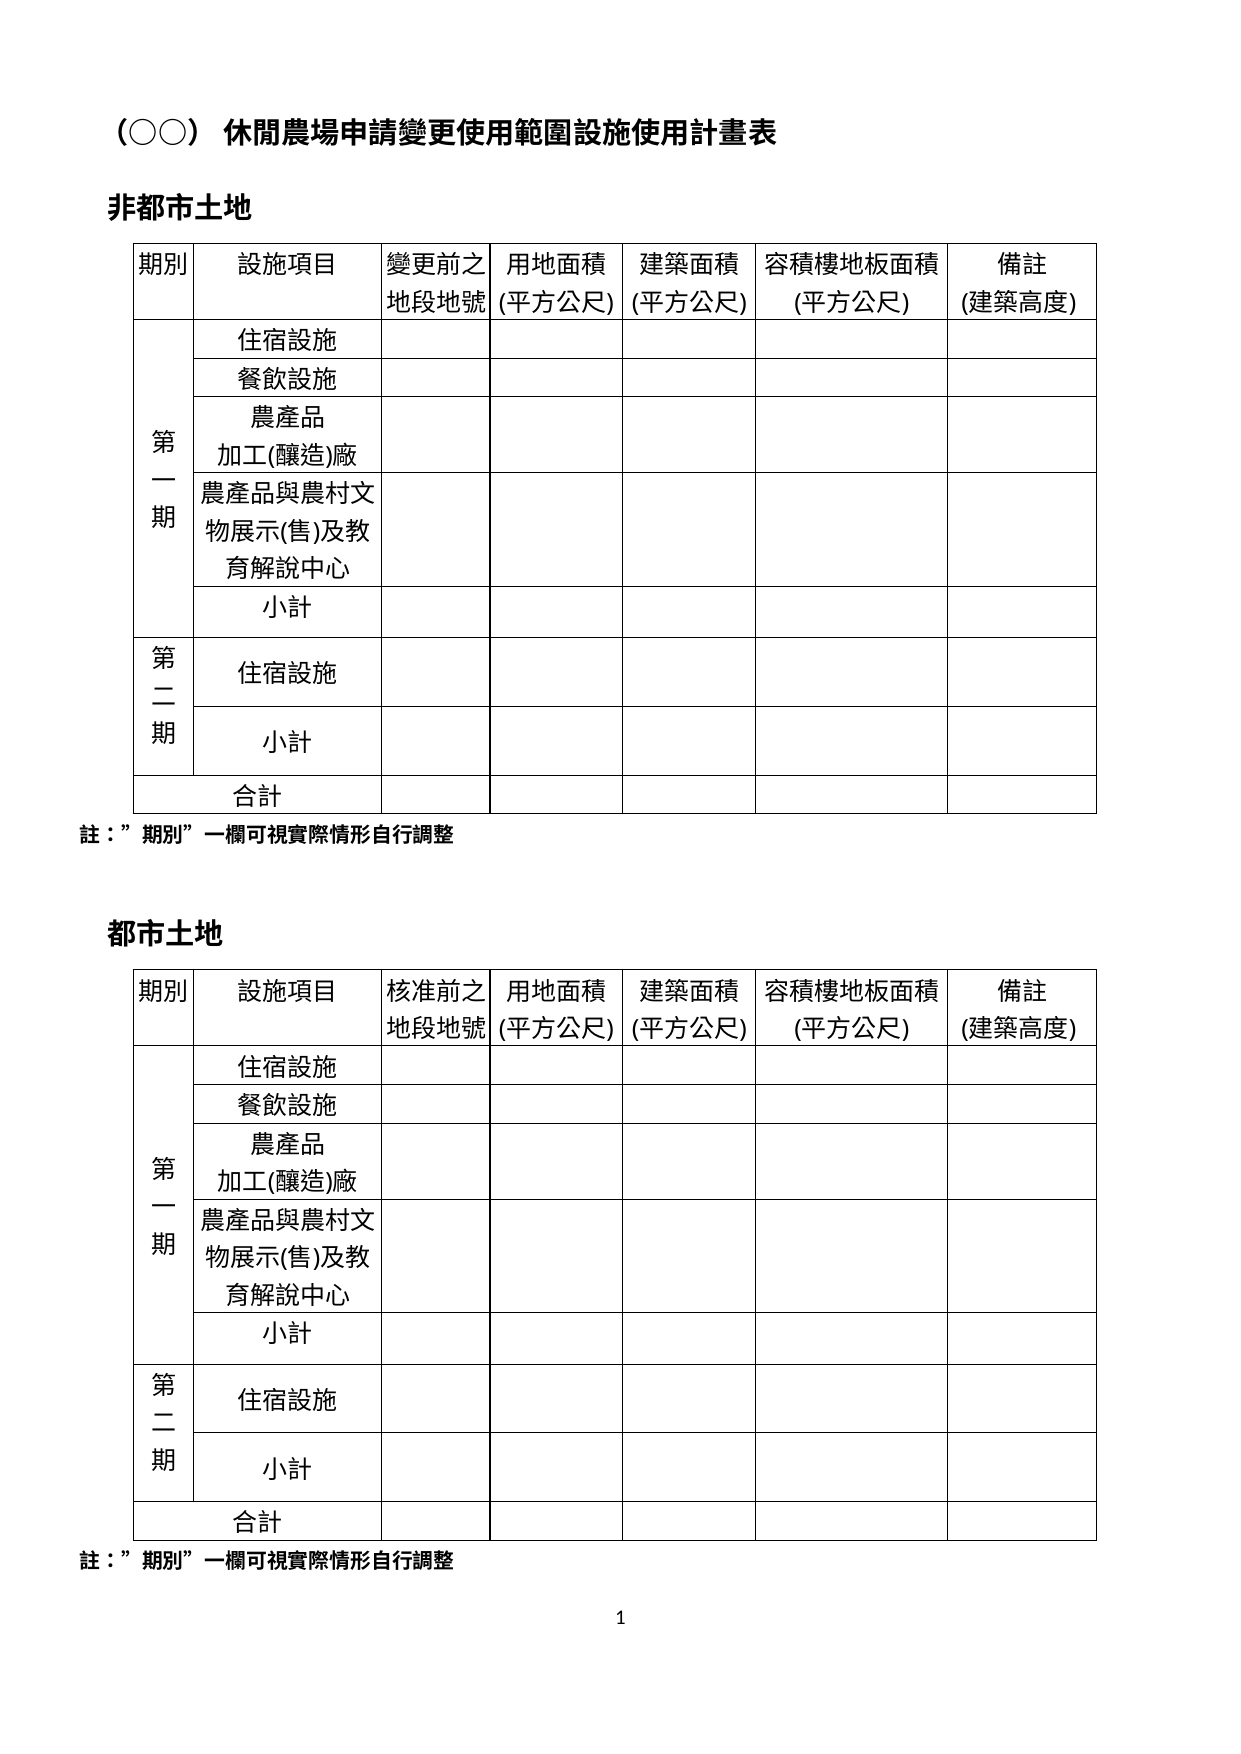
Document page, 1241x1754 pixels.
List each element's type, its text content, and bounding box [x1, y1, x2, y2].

table_header 建築面積(平方公尺) [623, 244, 755, 319]
table_header 期別 [134, 244, 193, 319]
table_cell [948, 1046, 1096, 1084]
table_cell [948, 473, 1096, 586]
table_cell [491, 397, 622, 472]
table_cell [756, 1502, 947, 1540]
table_cell 第 一 期 [134, 1046, 193, 1363]
table_cell [382, 1433, 489, 1501]
table_cell 農產品與農村文 物展示(售)及教 育解說中心 [194, 1200, 381, 1312]
table_cell [756, 1365, 947, 1432]
table_cell [491, 707, 622, 774]
table_cell [948, 638, 1096, 706]
table_header 設施項目 [194, 244, 381, 319]
table_cell 農產品 加工(釀造)廠 [194, 1124, 381, 1198]
table_header 變更前之地段地號 [382, 244, 489, 319]
table_cell [491, 1124, 622, 1198]
table_header 期別 [134, 970, 193, 1045]
table_cell [623, 1365, 755, 1432]
table_header 容積樓地板面積 (平方公尺) [756, 244, 947, 319]
table_cell [756, 587, 947, 637]
table_cell [382, 1085, 489, 1122]
table_cell [623, 473, 755, 586]
table_cell [948, 1313, 1096, 1363]
table_cell 第 二 期 [134, 1365, 193, 1501]
table_cell [382, 1313, 489, 1363]
table_cell [623, 638, 755, 706]
table_cell [491, 473, 622, 586]
table_cell [948, 1433, 1096, 1501]
table_cell [491, 776, 622, 813]
table_cell [623, 1200, 755, 1312]
table_cell [948, 320, 1096, 357]
table_cell [948, 1085, 1096, 1122]
table_cell [623, 707, 755, 774]
table_header 容積樓地板面積 (平方公尺) [756, 970, 947, 1045]
table_header 用地面積 (平方公尺) [491, 244, 622, 319]
table_cell 第 一 期 [134, 320, 193, 637]
table_cell [623, 397, 755, 472]
table_header 建築面積(平方公尺) [623, 970, 755, 1045]
table_cell 合計 [134, 1502, 381, 1540]
table_cell 農產品 加工(釀造)廠 [194, 397, 381, 472]
table_cell [491, 587, 622, 637]
table_cell [382, 1502, 489, 1540]
table_header 核准前之地段地號 [382, 970, 489, 1045]
table_cell [491, 1365, 622, 1432]
table_cell 餐飲設施 [194, 1085, 381, 1122]
table_header 用地面積 (平方公尺) [491, 970, 622, 1045]
table_cell [491, 1433, 622, 1501]
table_cell [491, 1313, 622, 1363]
table_cell [623, 1124, 755, 1198]
table_cell 住宿設施 [194, 638, 381, 706]
table_cell [382, 320, 489, 357]
table_cell [623, 587, 755, 637]
table_cell [382, 1365, 489, 1432]
table_cell [756, 397, 947, 472]
table_cell [623, 359, 755, 396]
text 註：”期別”一欄可視實際情形自行調整 [79, 814, 1163, 852]
table_cell [948, 359, 1096, 396]
table_cell 合計 [134, 776, 381, 813]
table_cell 小計 [194, 1433, 381, 1501]
table_cell 小計 [194, 707, 381, 774]
table_cell [382, 707, 489, 774]
table_cell [623, 1085, 755, 1122]
table_cell [382, 359, 489, 396]
table_cell [948, 776, 1096, 813]
table_cell [382, 397, 489, 472]
table_cell 住宿設施 [194, 1365, 381, 1432]
table_cell [491, 359, 622, 396]
table_cell [491, 1200, 622, 1312]
table_cell [382, 1200, 489, 1312]
table_cell [948, 1502, 1096, 1540]
table_cell [948, 707, 1096, 774]
table_cell [623, 1433, 755, 1501]
table_cell 農產品與農村文 物展示(售)及教 育解說中心 [194, 473, 381, 586]
table_cell [948, 397, 1096, 472]
table_header 設施項目 [194, 970, 381, 1045]
table_cell [382, 1124, 489, 1198]
table_cell [382, 776, 489, 813]
table_cell [491, 638, 622, 706]
table_cell 小計 [194, 587, 381, 637]
table_header 備註 (建築高度) [948, 970, 1096, 1045]
table_cell [756, 473, 947, 586]
table_cell [382, 473, 489, 586]
text 都市土地 [77, 894, 1163, 969]
table_cell [756, 1046, 947, 1084]
table_header 備註 (建築高度) [948, 244, 1096, 319]
table_cell [756, 1124, 947, 1198]
table_cell 小計 [194, 1313, 381, 1363]
table_cell [948, 1124, 1096, 1198]
table_cell [623, 1046, 755, 1084]
table_cell 住宿設施 [194, 1046, 381, 1084]
table_cell [756, 776, 947, 813]
text 非都市土地 [77, 168, 1163, 243]
table_cell [623, 1313, 755, 1363]
table_cell [623, 776, 755, 813]
table_cell [382, 638, 489, 706]
table_cell [756, 1200, 947, 1312]
table_cell [948, 587, 1096, 637]
table_cell [623, 1502, 755, 1540]
text 註：”期別”一欄可視實際情形自行調整 [79, 1541, 1163, 1578]
table_cell [756, 707, 947, 774]
table_cell [756, 1433, 947, 1501]
table_cell [623, 320, 755, 357]
table_cell [948, 1365, 1096, 1432]
table_cell 住宿設施 [194, 320, 381, 357]
table_cell [756, 1085, 947, 1122]
table_cell [491, 1085, 622, 1122]
table_cell [756, 638, 947, 706]
table_cell [491, 1502, 622, 1540]
table_cell [491, 1046, 622, 1084]
table_cell [491, 320, 622, 357]
table_cell [382, 1046, 489, 1084]
table_cell [756, 359, 947, 396]
table_cell [948, 1200, 1096, 1312]
table_cell 餐飲設施 [194, 359, 381, 396]
table_cell [756, 320, 947, 357]
text （○○） 休閒農場申請變更使用範圍設施使用計畫表 [77, 93, 1163, 168]
table_cell 第 二 期 [134, 638, 193, 774]
table_cell [382, 587, 489, 637]
table_cell [756, 1313, 947, 1363]
